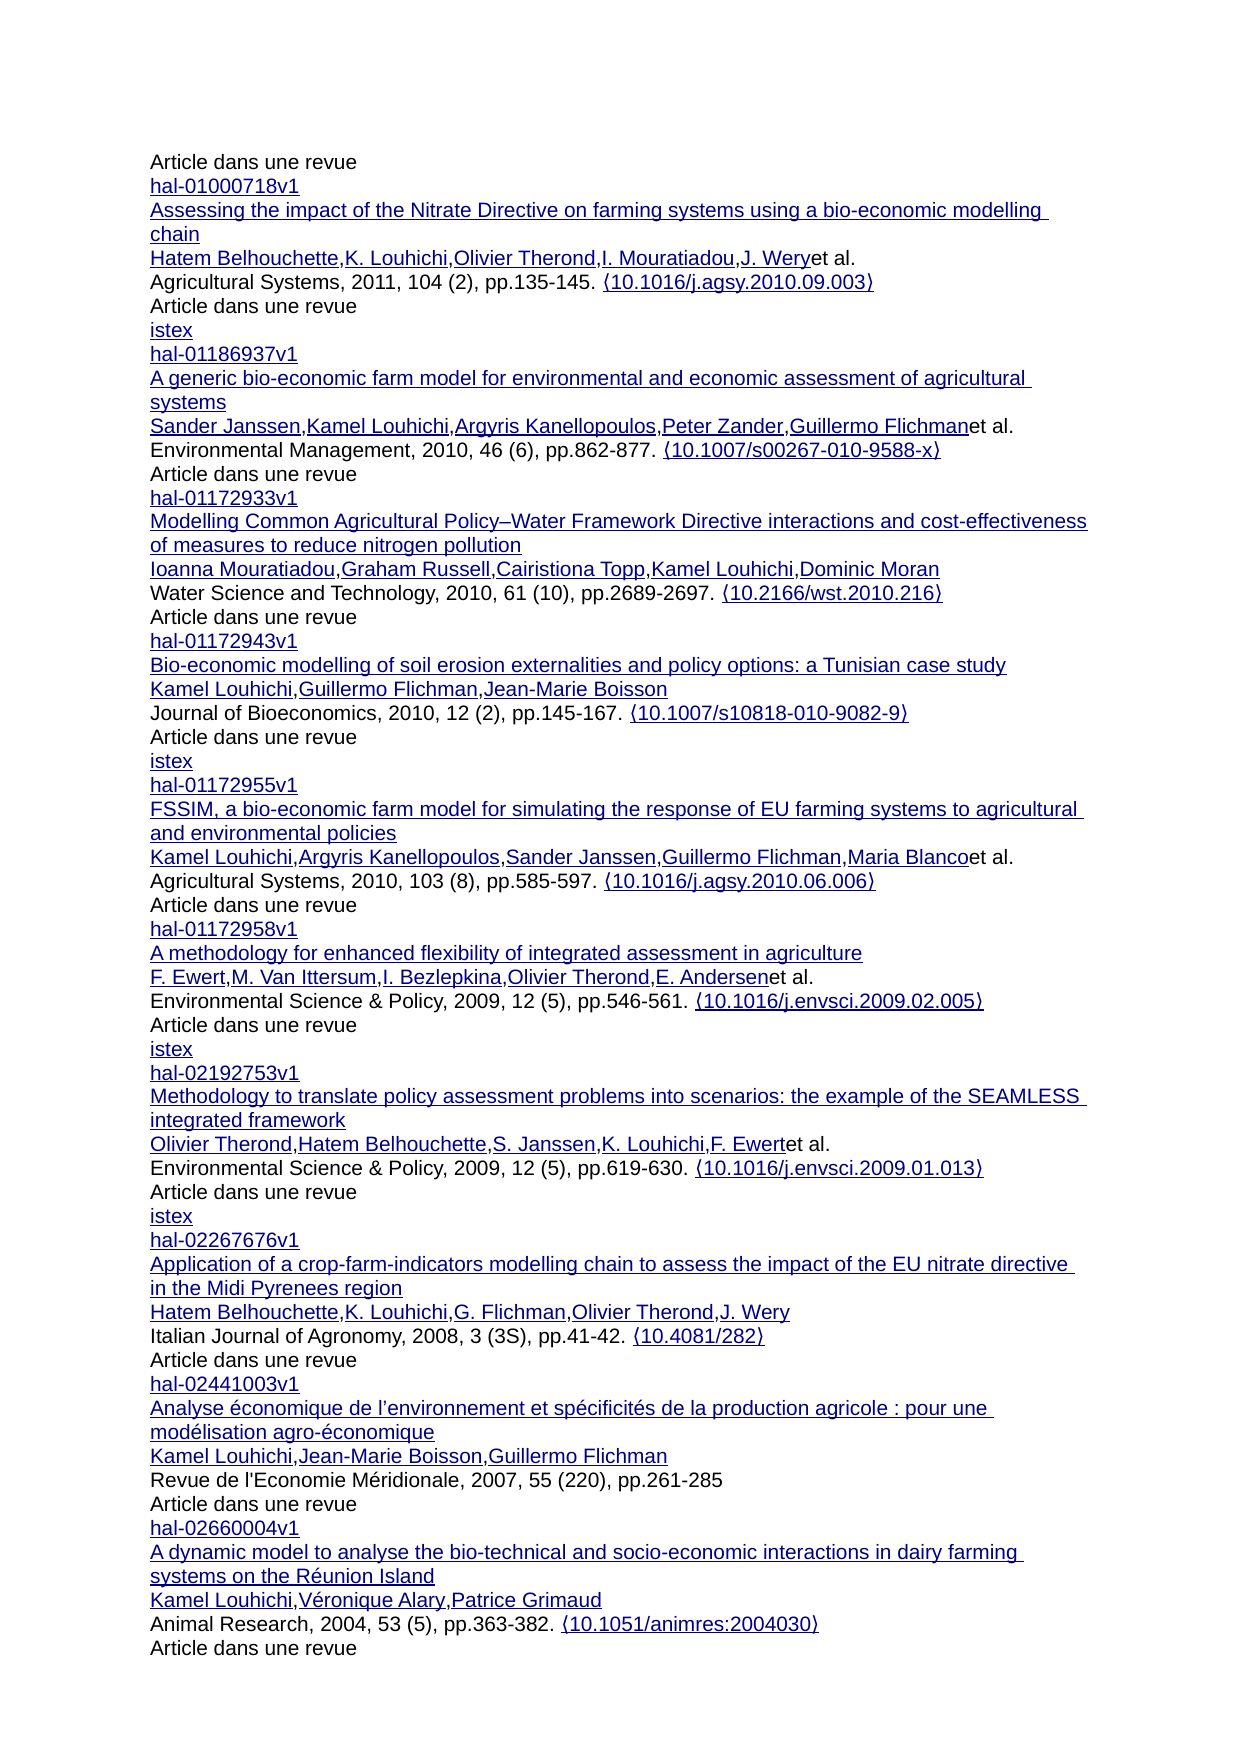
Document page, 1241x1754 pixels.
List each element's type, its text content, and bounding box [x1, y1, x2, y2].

table_cell Methodology to translate policy assessment problems into scenarios: the example of the SEAMLESS integrated framework Olivier Therond,Hatem Belhouchette,S. Janssen,K. Louhichi,F. Ewertet al. Environmental Science & Policy, 2009, 12 (5), pp.619-630. ⟨10.1016/j.envsci.2009.01.013⟩ Article dans une revue istex hal-02267676v1 [150, 1084, 1090, 1252]
table_cell A methodology for enhanced flexibility of integrated assessment in agriculture F. Ewert,M. Van Ittersum,I. Bezlepkina,Olivier Therond,E. Andersenet al. Environmental Science & Policy, 2009, 12 (5), pp.546-561. ⟨10.1016/j.envsci.2009.02.005⟩ Article dans une revue istex hal-02192753v1 [150, 941, 1090, 1084]
table_cell Assessing the impact of the Nitrate Directive on farming systems using a bio-economic modelling chain Hatem Belhouchette,K. Louhichi,Olivier Therond,I. Mouratiadou,J. Weryet al. Agricultural Systems, 2011, 104 (2), pp.135-145. ⟨10.1016/j.agsy.2010.09.003⟩ Article dans une revue istex hal-01186937v1 [150, 198, 1090, 366]
table_cell Modelling Common Agricultural Policy–Water Framework Directive interactions and cost-effectiveness of measures to reduce nitrogen pollution Ioanna Mouratiadou,Graham Russell,Cairistiona Topp,Kamel Louhichi,Dominic Moran Water Science and Technology, 2010, 61 (10), pp.2689-2697. ⟨10.2166/wst.2010.216⟩ Article dans une revue hal-01172943v1 [150, 509, 1090, 653]
table_cell Application of a crop-farm-indicators modelling chain to assess the impact of the EU nitrate directive in the Midi Pyrenees region Hatem Belhouchette,K. Louhichi,G. Flichman,Olivier Therond,J. Wery Italian Journal of Agronomy, 2008, 3 (3S), pp.41-42. ⟨10.4081/282⟩ Article dans une revue hal-02441003v1 [150, 1252, 1090, 1396]
table_cell Article dans une revue hal-01000718v1 [150, 150, 1090, 198]
table_cell A generic bio-economic farm model for environmental and economic assessment of agricultural systems Sander Janssen,Kamel Louhichi,Argyris Kanellopoulos,Peter Zander,Guillermo Flichmanet al. Environmental Management, 2010, 46 (6), pp.862-877. ⟨10.1007/s00267-010-9588-x⟩ Article dans une revue hal-01172933v1 [150, 366, 1090, 509]
table_cell Bio-economic modelling of soil erosion externalities and policy options: a Tunisian case study Kamel Louhichi,Guillermo Flichman,Jean-Marie Boisson Journal of Bioeconomics, 2010, 12 (2), pp.145-167. ⟨10.1007/s10818-010-9082-9⟩ Article dans une revue istex hal-01172955v1 [150, 653, 1090, 797]
table_cell Analyse économique de l’environnement et spécificités de la production agricole : pour une modélisation agro-économique Kamel Louhichi,Jean-Marie Boisson,Guillermo Flichman Revue de l'Economie Méridionale, 2007, 55 (220), pp.261-285 Article dans une revue hal-02660004v1 [150, 1396, 1090, 1539]
table_cell A dynamic model to analyse the bio-technical and socio-economic interactions in dairy farming systems on the Réunion Island Kamel Louhichi,Véronique Alary,Patrice Grimaud Animal Research, 2004, 53 (5), pp.363-382. ⟨10.1051/animres:2004030⟩ Article dans une revue [150, 1540, 1090, 1659]
table_cell FSSIM, a bio-economic farm model for simulating the response of EU farming systems to agricultural and environmental policies Kamel Louhichi,Argyris Kanellopoulos,Sander Janssen,Guillermo Flichman,Maria Blancoet al. Agricultural Systems, 2010, 103 (8), pp.585-597. ⟨10.1016/j.agsy.2010.06.006⟩ Article dans une revue hal-01172958v1 [150, 797, 1090, 941]
